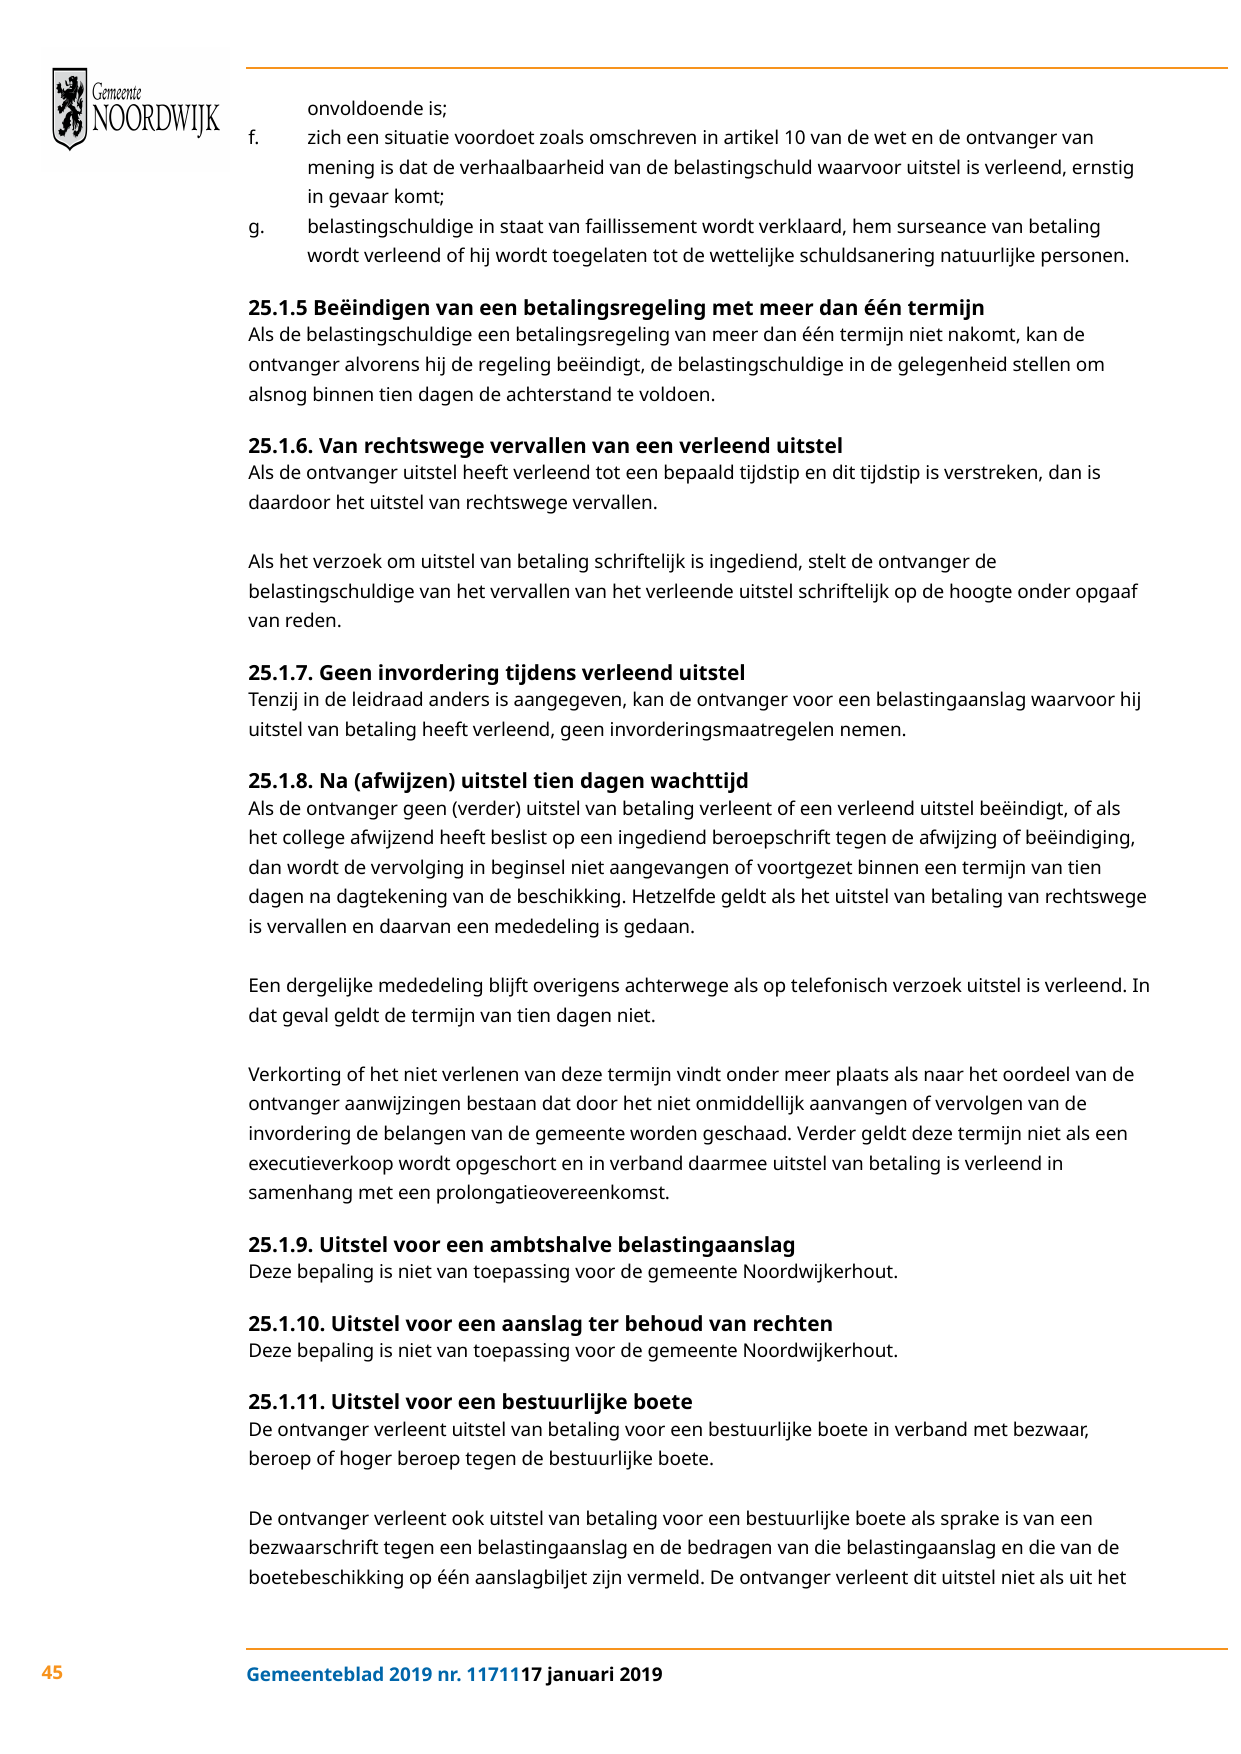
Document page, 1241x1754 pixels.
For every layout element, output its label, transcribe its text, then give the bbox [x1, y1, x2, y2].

list belastingschuldige in staat van faillissement wordt verklaard, hem surseance van betaling wordt verleend of hij wordt toegelaten tot de wettelijke schuldsanering natuurlijke personen. [248, 213, 1152, 268]
picture [41, 47, 231, 172]
text 25.1.11. Uitstel voor een bestuurlijke boete [248, 1387, 1152, 1416]
text Als de ontvanger geen (verder) uitstel van betaling verleent of een verleend uitstel beëindigt, of als het college afwijzend heeft beslist op een ingediend beroepschrift tegen de afwijzing of beëindiging, dan wordt de vervolging in beginsel niet aangevangen of voortgezet binnen een termijn van tien dagen na dagtekening van de beschikking. Hetzelfde geldt als het uitstel van betaling van rechtswege is vervallen en daarvan een mededeling is gedaan. [248, 795, 1152, 939]
text Deze bepaling is niet van toepassing voor de gemeente Noordwijkerhout. [248, 1258, 1152, 1284]
text 25.1.9. Uitstel voor een ambtshalve belastingaanslag [248, 1230, 1152, 1258]
text 25.1.7. Geen invordering tijdens verleend uitstel [248, 658, 1152, 686]
text De ontvanger verleent ook uitstel van betaling voor een bestuurlijke boete als sprake is van een bezwaarschrift tegen een belastingaanslag en de bedragen van die belastingaanslag en die van de boetebeschikking op één aanslagbiljet zijn vermeld. De ontvanger verleent dit uitstel niet als uit het [248, 1505, 1152, 1589]
list zich een situatie voordoet zoals omschreven in artikel 10 van de wet en de ontvanger van mening is dat de verhaalbaarheid van de belastingschuld waarvoor uitstel is verleend, ernstig in gevaar komt; [248, 124, 1152, 209]
text Deze bepaling is niet van toepassing voor de gemeente Noordwijkerhout. [248, 1337, 1152, 1363]
text Als de ontvanger uitstel heeft verleend tot een bepaald tijdstip en dit tijdstip is verstreken, dan is daardoor het uitstel van rechtswege vervallen. [248, 459, 1152, 515]
text De ontvanger verleent uitstel van betaling voor een bestuurlijke boete in verband met bezwaar, beroep of hoger beroep tegen de bestuurlijke boete. [248, 1416, 1152, 1471]
text Tenzij in de leidraad anders is aangegeven, kan de ontvanger voor een belastingaanslag waarvoor hij uitstel van betaling heeft verleend, geen invorderingsmaatregelen nemen. [248, 686, 1152, 742]
text 25.1.10. Uitstel voor een aanslag ter behoud van rechten [248, 1309, 1152, 1337]
text Een dergelijke mededeling blijft overigens achterwege als op telefonisch verzoek uitstel is verleend. In dat geval geldt de termijn van tien dagen niet. [248, 972, 1152, 1028]
text Verkorting of het niet verlenen van deze termijn vindt onder meer plaats als naar het oordeel van de ontvanger aanwijzingen bestaan dat door het niet onmiddellijk aanvangen of vervolgen van de invordering de belangen van de gemeente worden geschaad. Verder geldt deze termijn niet als een executieverkoop wordt opgeschort en in verband daarmee uitstel van betaling is verleend in samenhang met een prolongatieovereenkomst. [248, 1061, 1152, 1205]
text 25.1.8. Na (afwijzen) uitstel tien dagen wachttijd [248, 766, 1152, 795]
text Als het verzoek om uitstel van betaling schriftelijk is ingediend, stelt de ontvanger de belastingschuldige van het vervallen van het verleende uitstel schriftelijk op de hoogte onder opgaaf van reden. [248, 548, 1152, 633]
text 25.1.5 Beëindigen van een betalingsregeling met meer dan één termijn [248, 293, 1152, 322]
text 25.1.6. Van rechtswege vervallen van een verleend uitstel [248, 431, 1152, 459]
list onvoldoende is; [248, 95, 1152, 121]
text Als de belastingschuldige een betalingsregeling van meer dan één termijn niet nakomt, kan de ontvanger alvorens hij de regeling beëindigt, de belastingschuldige in de gelegenheid stellen om alsnog binnen tien dagen de achterstand te voldoen. [248, 322, 1152, 406]
